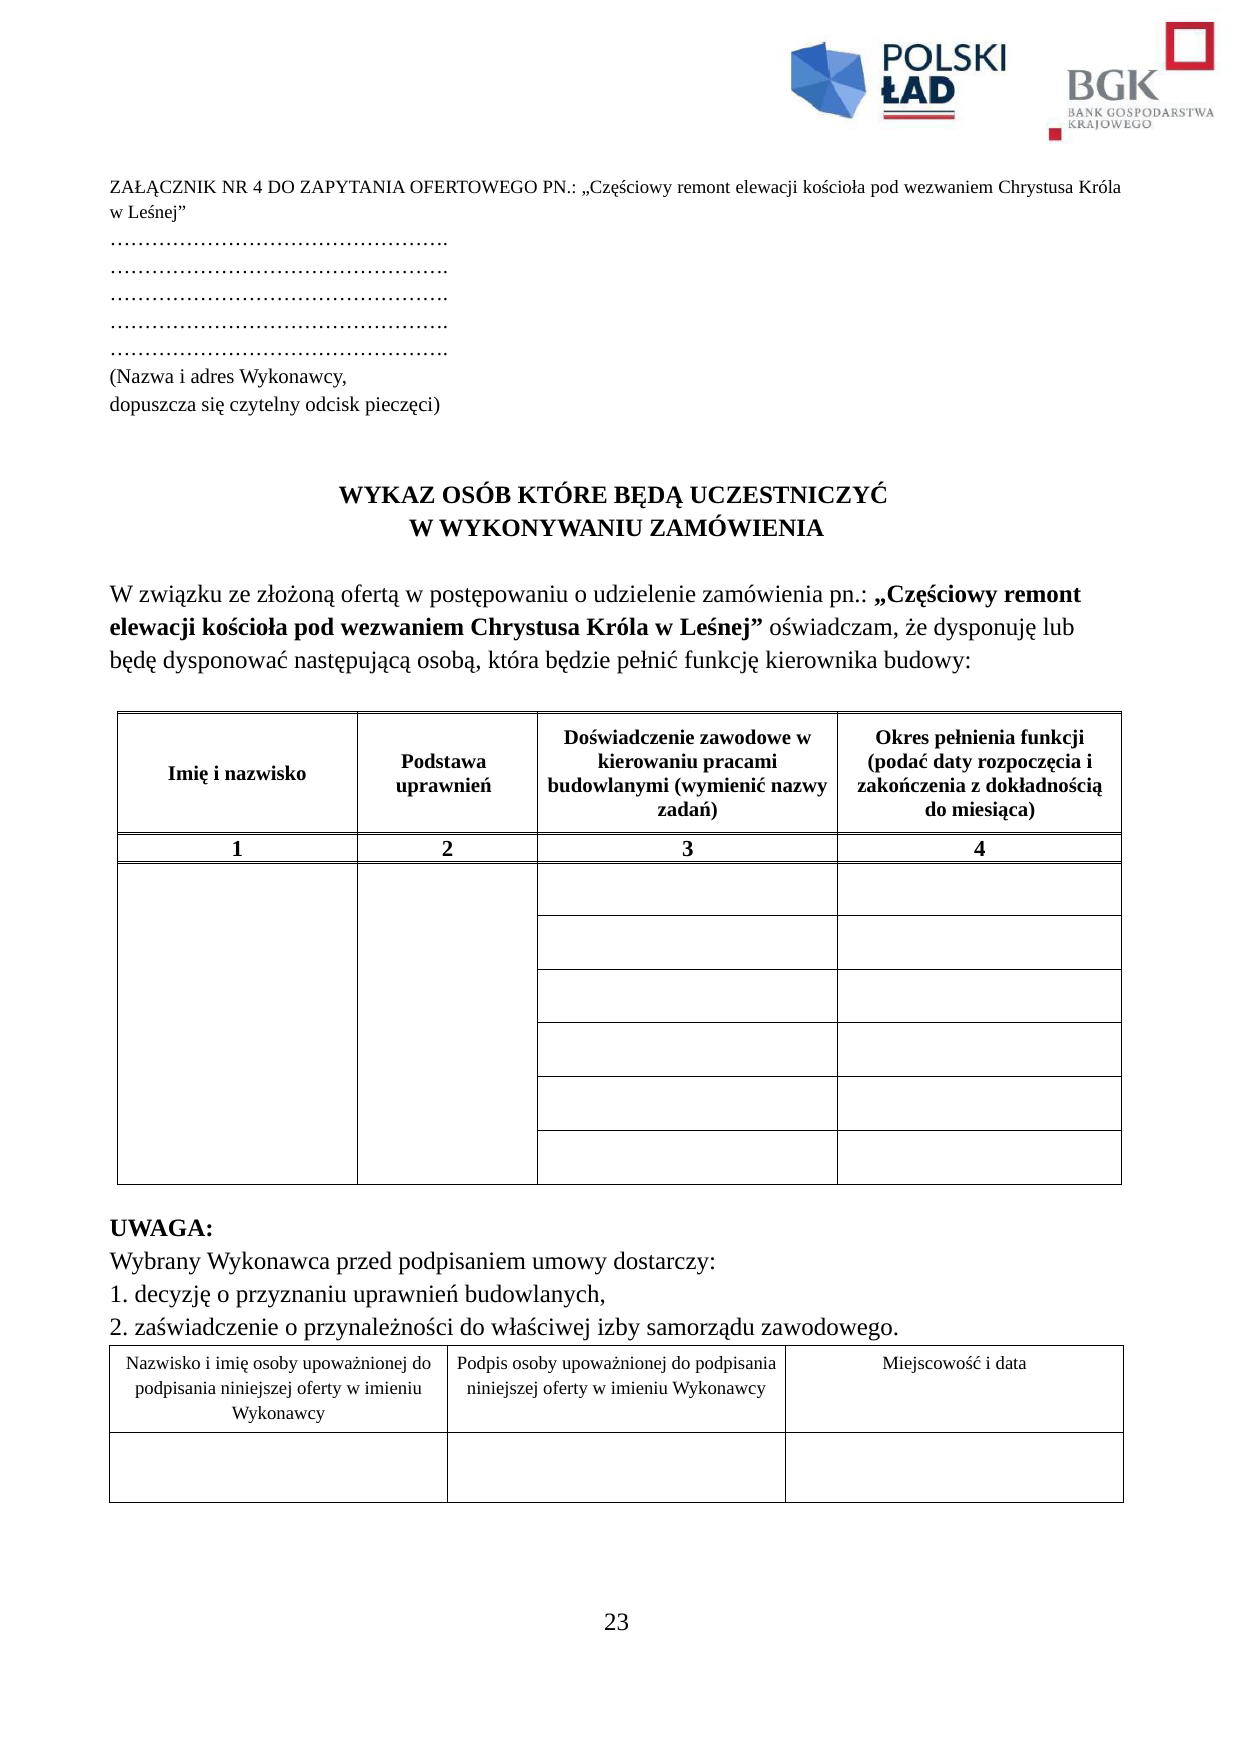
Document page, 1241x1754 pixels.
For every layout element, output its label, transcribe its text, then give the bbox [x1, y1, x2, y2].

table_cell [838, 864, 1121, 915]
text 2. zaświadczenie o przynależności do właściwej izby samorządu zawodowego. [109, 1312, 1123, 1341]
table_header Nazwisko i imię osoby upoważnionej do podpisania niniejszej oferty w imieniu Wykonawcy [110, 1346, 447, 1432]
table_cell [838, 1131, 1121, 1183]
table_cell [118, 864, 357, 1183]
table_cell [538, 864, 837, 915]
table_cell [538, 1077, 837, 1130]
text (Nazwa i adres Wykonawcy, [109, 364, 1123, 388]
table_header Podpis osoby upoważnionej do podpisania niniejszej oferty w imieniu Wykonawcy [448, 1346, 785, 1432]
text 1. decyzję o przyznaniu uprawnień budowlanych, [109, 1279, 1123, 1308]
text Wybrany Wykonawca przed podpisaniem umowy dostarczy: [109, 1246, 1123, 1275]
table_cell [538, 970, 837, 1022]
table_header Miejscowość i data [786, 1346, 1123, 1432]
table_cell [538, 1131, 837, 1183]
table_cell [838, 1077, 1121, 1130]
text ZAŁĄCZNIK NR 4 DO ZAPYTANIA OFERTOWEGO PN.: „Częściowy remont elewacji kościoła pod wezwaniem Chrystusa Króla w Leśnej” [109, 176, 1123, 223]
text …………………………………………. [109, 281, 1123, 305]
table_cell 3 [538, 835, 837, 861]
table_cell [358, 864, 537, 1183]
table_cell [838, 916, 1121, 968]
text …………………………………………. [109, 226, 1123, 250]
table_cell [448, 1433, 785, 1502]
text UWAGA: [109, 1213, 1123, 1242]
text …………………………………………. [109, 309, 1123, 333]
text …………………………………………. [109, 253, 1123, 278]
text W związku ze złożoną ofertą w postępowaniu o udzielenie zamówienia pn.: „Częściowy remont elewacji kościoła pod wezwaniem Chrystusa Króla w Leśnej” oświadczam, że dysponuję lub będę dysponować następującą osobą, która będzie pełnić funkcję kierownika budowy: [109, 579, 1123, 674]
table_header Doświadczenie zawodowe w kierowaniu pracami budowlanymi (wymienić nazwy zadań) [538, 714, 837, 832]
text dopuszcza się czytelny odcisk pieczęci) [109, 392, 1123, 416]
picture [770, 0, 1241, 145]
table_header Podstawa uprawnień [358, 714, 537, 832]
table_cell [538, 1023, 837, 1076]
table_header Imię i nazwisko [118, 714, 357, 832]
table_cell 4 [838, 835, 1121, 861]
text WYKAZ OSÓB KTÓRE BĘDĄ UCZESTNICZYĆ [109, 480, 1123, 508]
table_cell [538, 916, 837, 968]
table_cell [838, 970, 1121, 1022]
table_cell [838, 1023, 1121, 1076]
text W WYKONYWANIU ZAMÓWIENIA [109, 513, 1123, 542]
text …………………………………………. [109, 336, 1123, 360]
table_cell [110, 1433, 447, 1502]
table_cell 2 [358, 835, 537, 861]
table_header Okres pełnienia funkcji (podać daty rozpoczęcia i zakończenia z dokładnością do miesiąca) [838, 714, 1121, 832]
table_cell 1 [118, 835, 357, 861]
table_cell [786, 1433, 1123, 1502]
